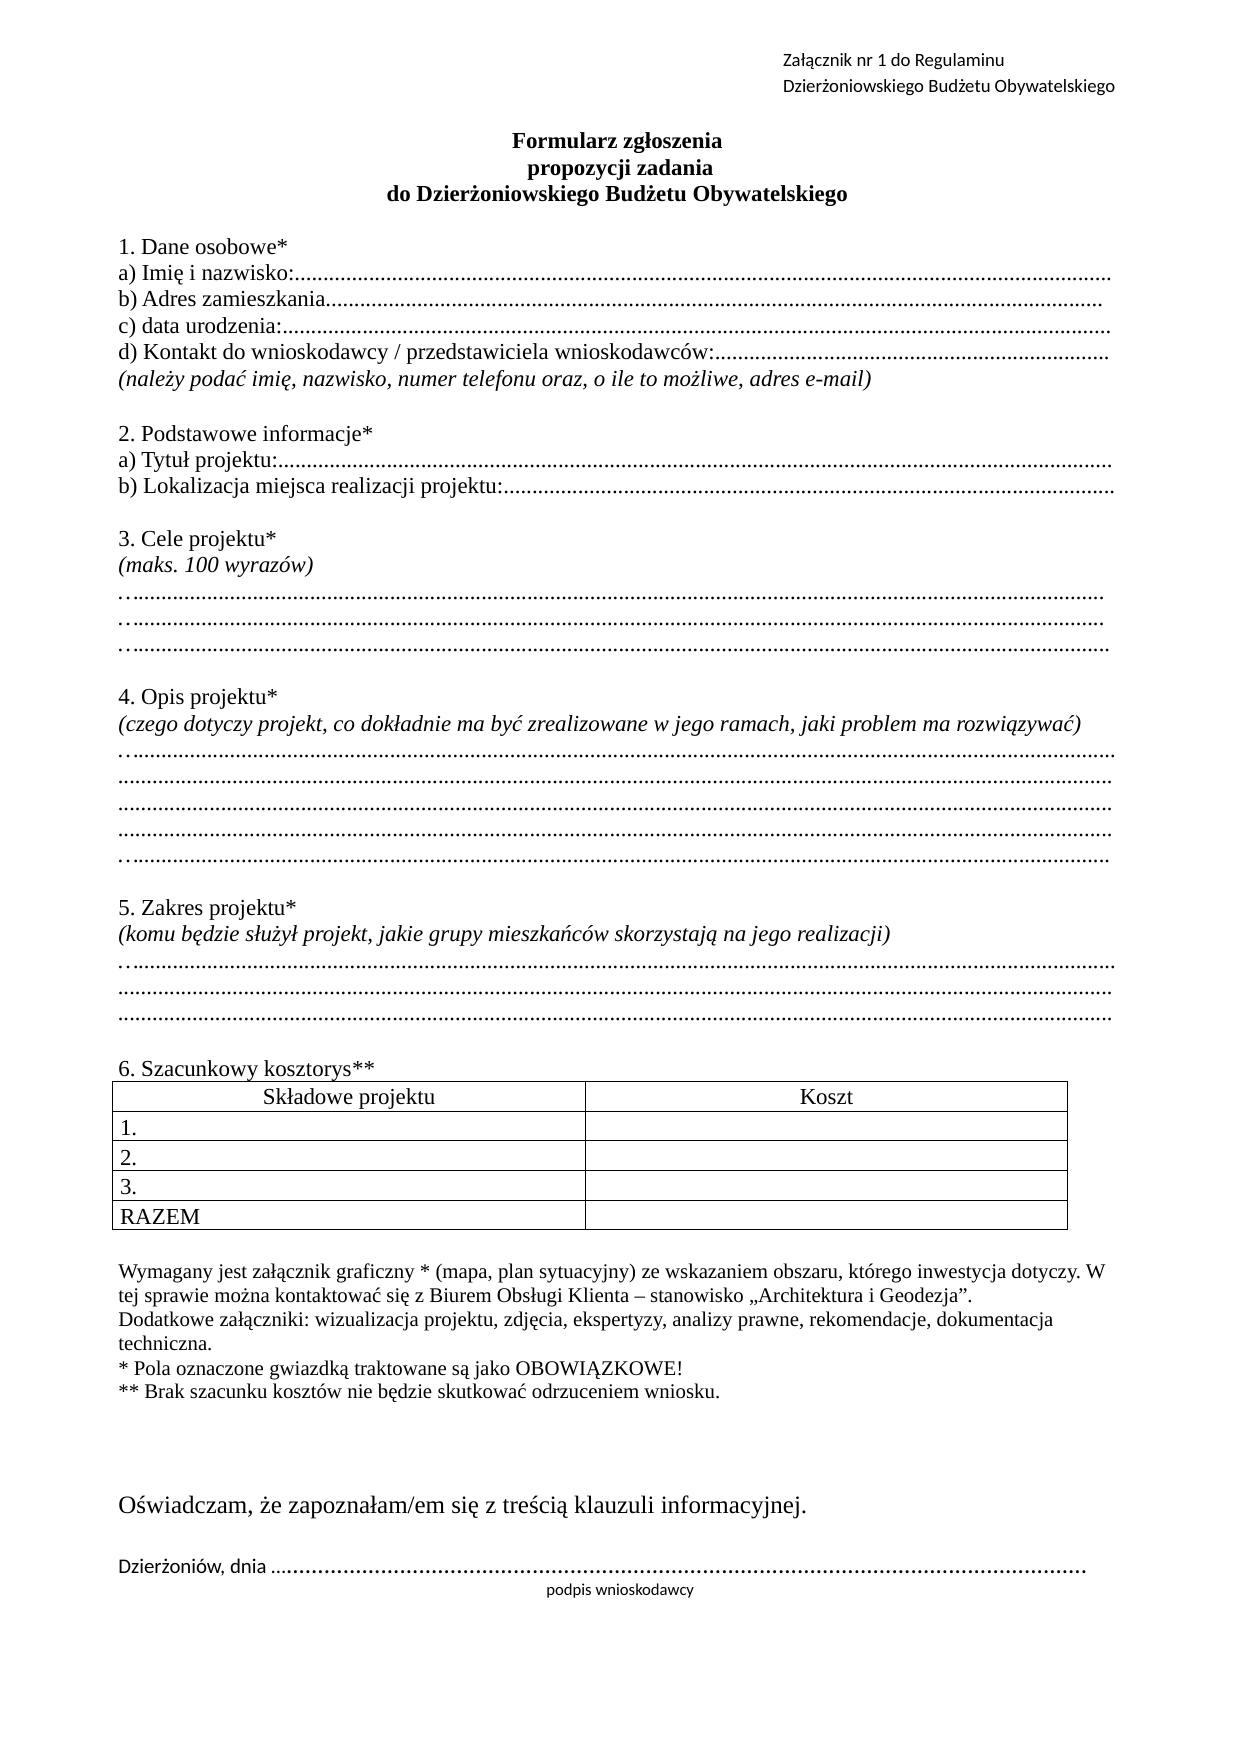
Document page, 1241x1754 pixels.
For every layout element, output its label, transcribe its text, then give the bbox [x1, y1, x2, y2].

text (należy podać imię, nazwisko, numer telefonu oraz, o ile to możliwe, adres e-mail) [118, 364, 1122, 391]
table_cell 1. [113, 1112, 585, 1140]
text Oświadczam, że zapoznałam/em się z treścią klauzuli informacyjnej. [118, 1490, 1122, 1518]
text …..................................................................................................................................................................................................................................................................................................................................................................................................................................................................................................................................................................................................................................................................................................................... [118, 736, 1122, 841]
text …......................................................................................................................................................................... [118, 604, 1122, 631]
table_cell 3. [113, 1171, 585, 1200]
text a) Tytuł projektu:.................................................................................................................................................. [118, 446, 1122, 472]
text d) Kontakt do wnioskodawcy / przedstawiciela wnioskodawców:..................................................................... [118, 338, 1122, 364]
text do Dzierżoniowskiego Budżetu Obywatelskiego [118, 180, 1122, 206]
text 6. Szacunkowy kosztorys** [118, 1054, 1122, 1081]
text (maks. 100 wyrazów) [118, 551, 1122, 578]
text ….......................................................................................................................................................................... [118, 841, 1122, 868]
text 1. Dane osobowe* [118, 233, 1122, 259]
text ….......................................................................................................................................................................... [118, 631, 1122, 657]
text 4. Opis projektu* [118, 683, 1122, 709]
table_cell 2. [113, 1141, 585, 1170]
text 2. Podstawowe informacje* [118, 420, 1122, 446]
text b) Adres zamieszkania........................................................................................................................................ [118, 286, 1122, 312]
text ** Brak szacunku kosztów nie będzie skutkować odrzuceniem wniosku. [118, 1379, 1122, 1403]
table_cell [586, 1112, 1067, 1140]
table_cell [586, 1171, 1067, 1200]
text Formularz zgłoszenia [118, 127, 1122, 154]
text Dodatkowe załączniki: wizualizacja projektu, zdjęcia, ekspertyzy, analizy prawne, rekomendacje, dokumentacja techniczna. [118, 1307, 1122, 1355]
text Załącznik nr 1 do Regulaminu [118, 48, 1122, 71]
table_header Składowe projektu [113, 1082, 585, 1111]
text …......................................................................................................................................................................... [118, 578, 1122, 604]
text c) data urodzenia:................................................................................................................................................. [118, 312, 1122, 338]
text 3. Cele projektu* [118, 525, 1122, 551]
text Dzierżoniów, dnia …............................................................................................................................... [118, 1549, 1122, 1579]
table_cell [586, 1141, 1067, 1170]
table_cell [586, 1201, 1067, 1229]
text …....................................................................................................................................................................................................................................................................................................................................................................................................................................................................................................................................... [118, 947, 1122, 1026]
text (komu będzie służył projekt, jakie grupy mieszkańców skorzystają na jego realizacji) [118, 920, 1122, 947]
text Wymagany jest załącznik graficzny * (mapa, plan sytuacyjny) ze wskazaniem obszaru, którego inwestycja dotyczy. W tej sprawie można kontaktować się z Biurem Obsługi Klienta – stanowisko „Architektura i Geodezja”. [118, 1259, 1122, 1307]
text podpis wnioskodawcy [118, 1579, 1122, 1600]
text 5. Zakres projektu* [118, 894, 1122, 920]
text b) Lokalizacja miejsca realizacji projektu:........................................................................................................... [118, 472, 1122, 499]
text * Pola oznaczone gwiazdką traktowane są jako OBOWIĄZKOWE! [118, 1355, 1122, 1379]
text Dzierżoniowskiego Budżetu Obywatelskiego [118, 75, 1122, 98]
text a) Imię i nazwisko:............................................................................................................................................... [118, 259, 1122, 286]
text (czego dotyczy projekt, co dokładnie ma być zrealizowane w jego ramach, jaki problem ma rozwiązywać) [118, 709, 1122, 736]
table_cell RAZEM [113, 1201, 585, 1229]
text propozycji zadania [118, 154, 1122, 180]
table_header Koszt [586, 1082, 1067, 1111]
